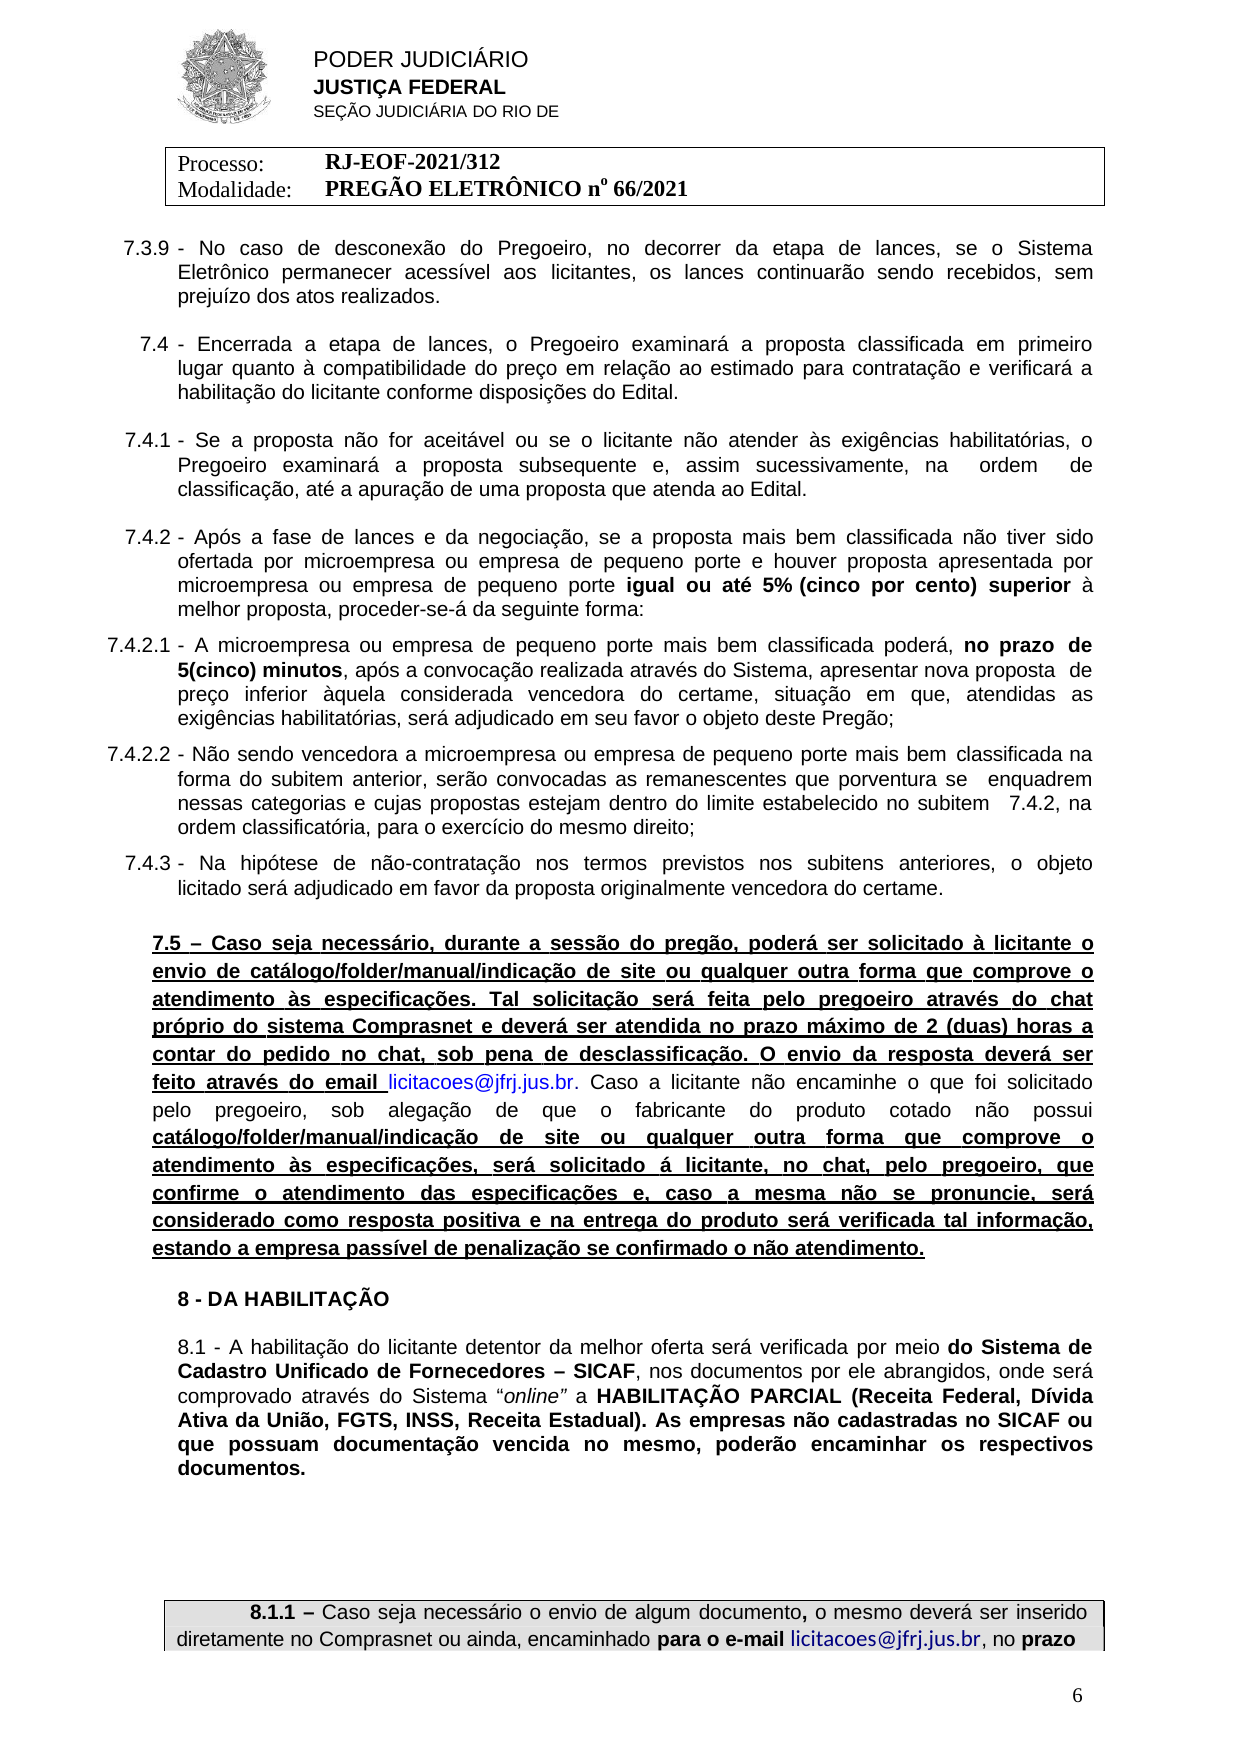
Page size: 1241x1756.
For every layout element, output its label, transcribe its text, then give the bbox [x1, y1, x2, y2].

list - No caso de desconexão do Pregoeiro, no decorrer da etapa de lances, se o Sistema Eletrônico permanecer acessível aos licitantes, os lances continuarão sendo recebidos, sem prejuízo dos atos realizados. [152, 236, 1093, 308]
subtitle considerado como resposta positiva e na entrega do produto será verificada tal informação, [152, 1204, 1094, 1229]
list - Se a proposta não for aceitável ou se o licitante não atender às exigências habilitatórias, o Pregoeiro examinará a proposta subsequente e, assim sucessivamente, na ordem de classificação, até a apuração de uma proposta que atenda ao Edital. [152, 428, 1092, 501]
subtitle 7.5 – Caso seja necessário, durante a sessão do pregão, poderá ser solicitado à licitante o [152, 931, 1094, 952]
list - Não sendo vencedora a microempresa ou empresa de pequeno porte mais bem classificada na forma do subitem anterior, serão convocadas as remanescentes que porventura se enquadrem nessas categorias e cujas propostas estejam dentro do limite estabelecido no subitem 7.4.2, na ordem classificatória, para o exercício do mesmo direito; [152, 742, 1092, 839]
list - Encerrada a etapa de lances, o Pregoeiro examinará a proposta classificada em primeiro lugar quanto à compatibilidade do preço em relação ao estimado para contratação e verificará a habilitação do licitante conforme disposições do Edital. [152, 332, 1092, 404]
subtitle atendimento às especificações. Tal solicitação será feita pelo pregoeiro através do chat próprio do sistema Comprasnet e deverá ser atendida no prazo máximo de 2 (duas) horas a contar do pedido no chat, sob pena de desclassificação. O envio da resposta deverá ser feito através do email licitacoes@jfrj.jus.br. Caso a licitante não encaminhe o que foi solicitado pelo pregoeiro, sob alegação de que o fabricante do produto cotado não possui catálogo/folder/manual/indicação de site ou qualquer outra forma que comprove o [152, 982, 1094, 1146]
subtitle confirme o atendimento das especificações e, caso a mesma não se pronuncie, será [152, 1176, 1094, 1201]
list - Após a fase de lances e da negociação, se a proposta mais bem classificada não tiver sido ofertada por microempresa ou empresa de pequeno porte e houver proposta apresentada por microempresa ou empresa de pequeno porte igual ou até 5% (cinco por cento) superior à melhor proposta, proceder-se-á da seguinte forma: [152, 524, 1094, 621]
list - A microempresa ou empresa de pequeno porte mais bem classificada poderá, no prazo de 5(cinco) minutos, após a convocação realizada através do Sistema, apresentar nova proposta de preço inferior àquela considerada vencedora do certame, situação em que, atendidas as exigências habilitatórias, será adjudicado em seu favor o objeto deste Pregão; [152, 633, 1093, 730]
subtitle envio de catálogo/folder/manual/indicação de site ou qualquer outra forma que comprove o [152, 954, 1094, 980]
list - Na hipótese de não-contratação nos termos previstos nos subitens anteriores, o objeto licitado será adjudicado em favor da proposta originalmente vencedora do certame. [152, 851, 1093, 899]
text 8.1 - A habilitação do licitante detentor da melhor oferta será verificada por meio do Sistema de Cadastro Unificado de Fornecedores – SICAF, nos documentos por ele abrangidos, onde será comprovado através do Sistema “online” a HABILITAÇÃO PARCIAL (Receita Federal, Dívida Ativa da União, FGTS, INSS, Receita Estadual). As empresas não cadastradas no SICAF ou que possuam documentação vencida no mesmo, poderão encaminhar os respectivos documentos. [177, 1335, 1093, 1480]
text 8 - DA HABILITAÇÃO [177, 1287, 1118, 1311]
subtitle estando a empresa passível de penalização se confirmado o não atendimento. [152, 1231, 1094, 1260]
subtitle atendimento às especificações, será solicitado á licitante, no chat, pelo pregoeiro, que [152, 1148, 1094, 1174]
